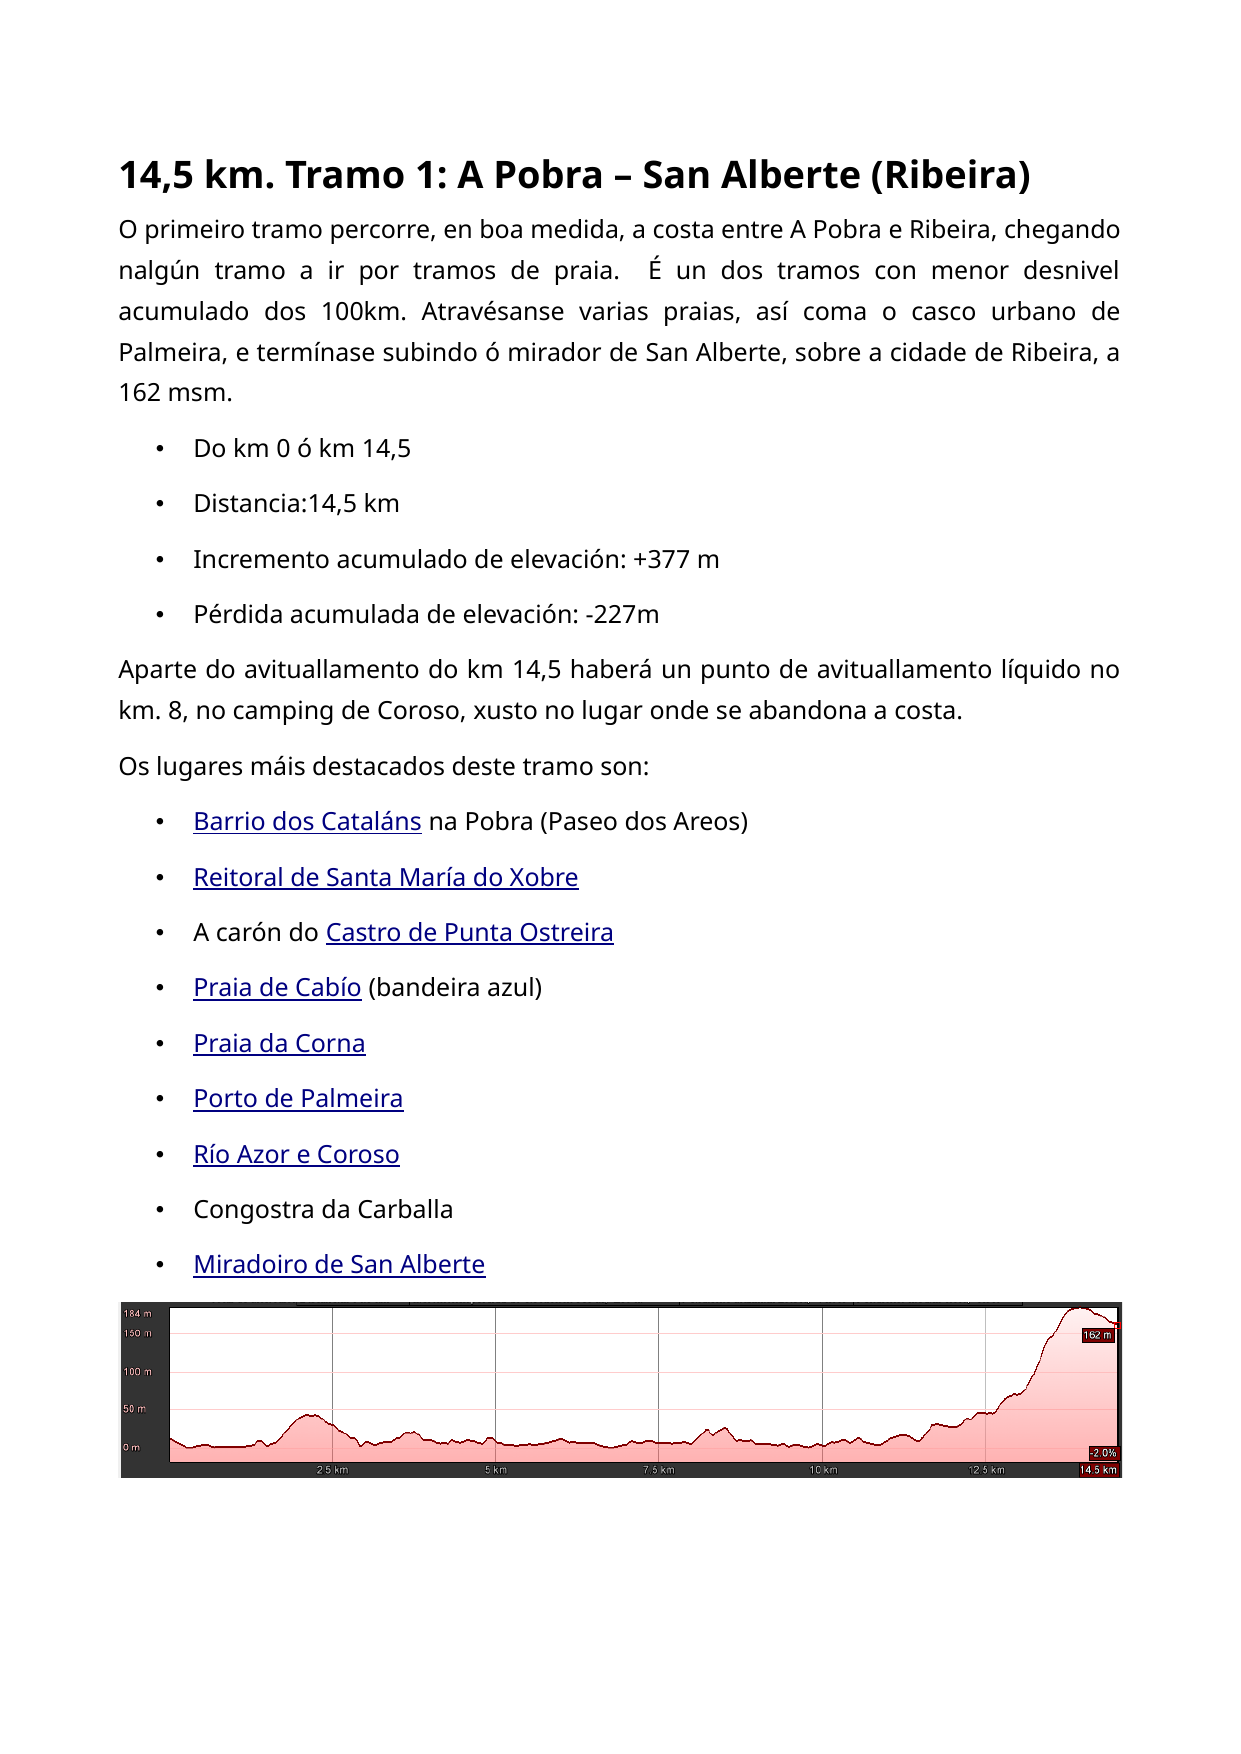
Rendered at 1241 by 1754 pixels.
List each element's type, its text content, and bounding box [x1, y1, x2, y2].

list Praia da Corna [156, 1026, 1122, 1059]
list Porto de Palmeira [156, 1081, 1122, 1115]
list Barrio dos Cataláns na Pobra (Paseo dos Areos) [156, 804, 1122, 838]
subtitle 14,5 km. Tramo 1: A Pobra – San Alberte (Ribeira) [118, 148, 1122, 199]
list Praia de Cabío (bandeira azul) [156, 970, 1122, 1004]
list Incremento acumulado de elevación: +377 m [156, 541, 1122, 575]
picture [118, 1302, 1123, 1478]
list Miradoiro de San Alberte [156, 1247, 1122, 1281]
text O primeiro tramo percorre, en boa medida, a costa entre A Pobra e Ribeira, chegando nalgún tramo a ir por tramos de praia. É un dos tramos con menor desnivel acumulado dos 100km. Atravésanse varias praias, así coma o casco urbano de Palmeira, e termínase subindo ó mirador de San Alberte, sobre a cidade de Ribeira, a 162 msm. [118, 212, 1122, 409]
list A carón do Castro de Punta Ostreira [156, 915, 1122, 949]
text Aparte do avituallamento do km 14,5 haberá un punto de avituallamento líquido no km. 8, no camping de Coroso, xusto no lugar onde se abandona a costa. [118, 652, 1122, 727]
list Do km 0 ó km 14,5 [156, 431, 1122, 464]
list Congostra da Carballa [156, 1192, 1122, 1226]
list Distancia:14,5 km [156, 486, 1122, 520]
list Río Azor e Coroso [156, 1136, 1122, 1170]
list Pérdida acumulada de elevación: -227m [156, 597, 1122, 631]
text Os lugares máis destacados deste tramo son: [118, 748, 1122, 782]
list Reitoral de Santa María do Xobre [156, 859, 1122, 893]
